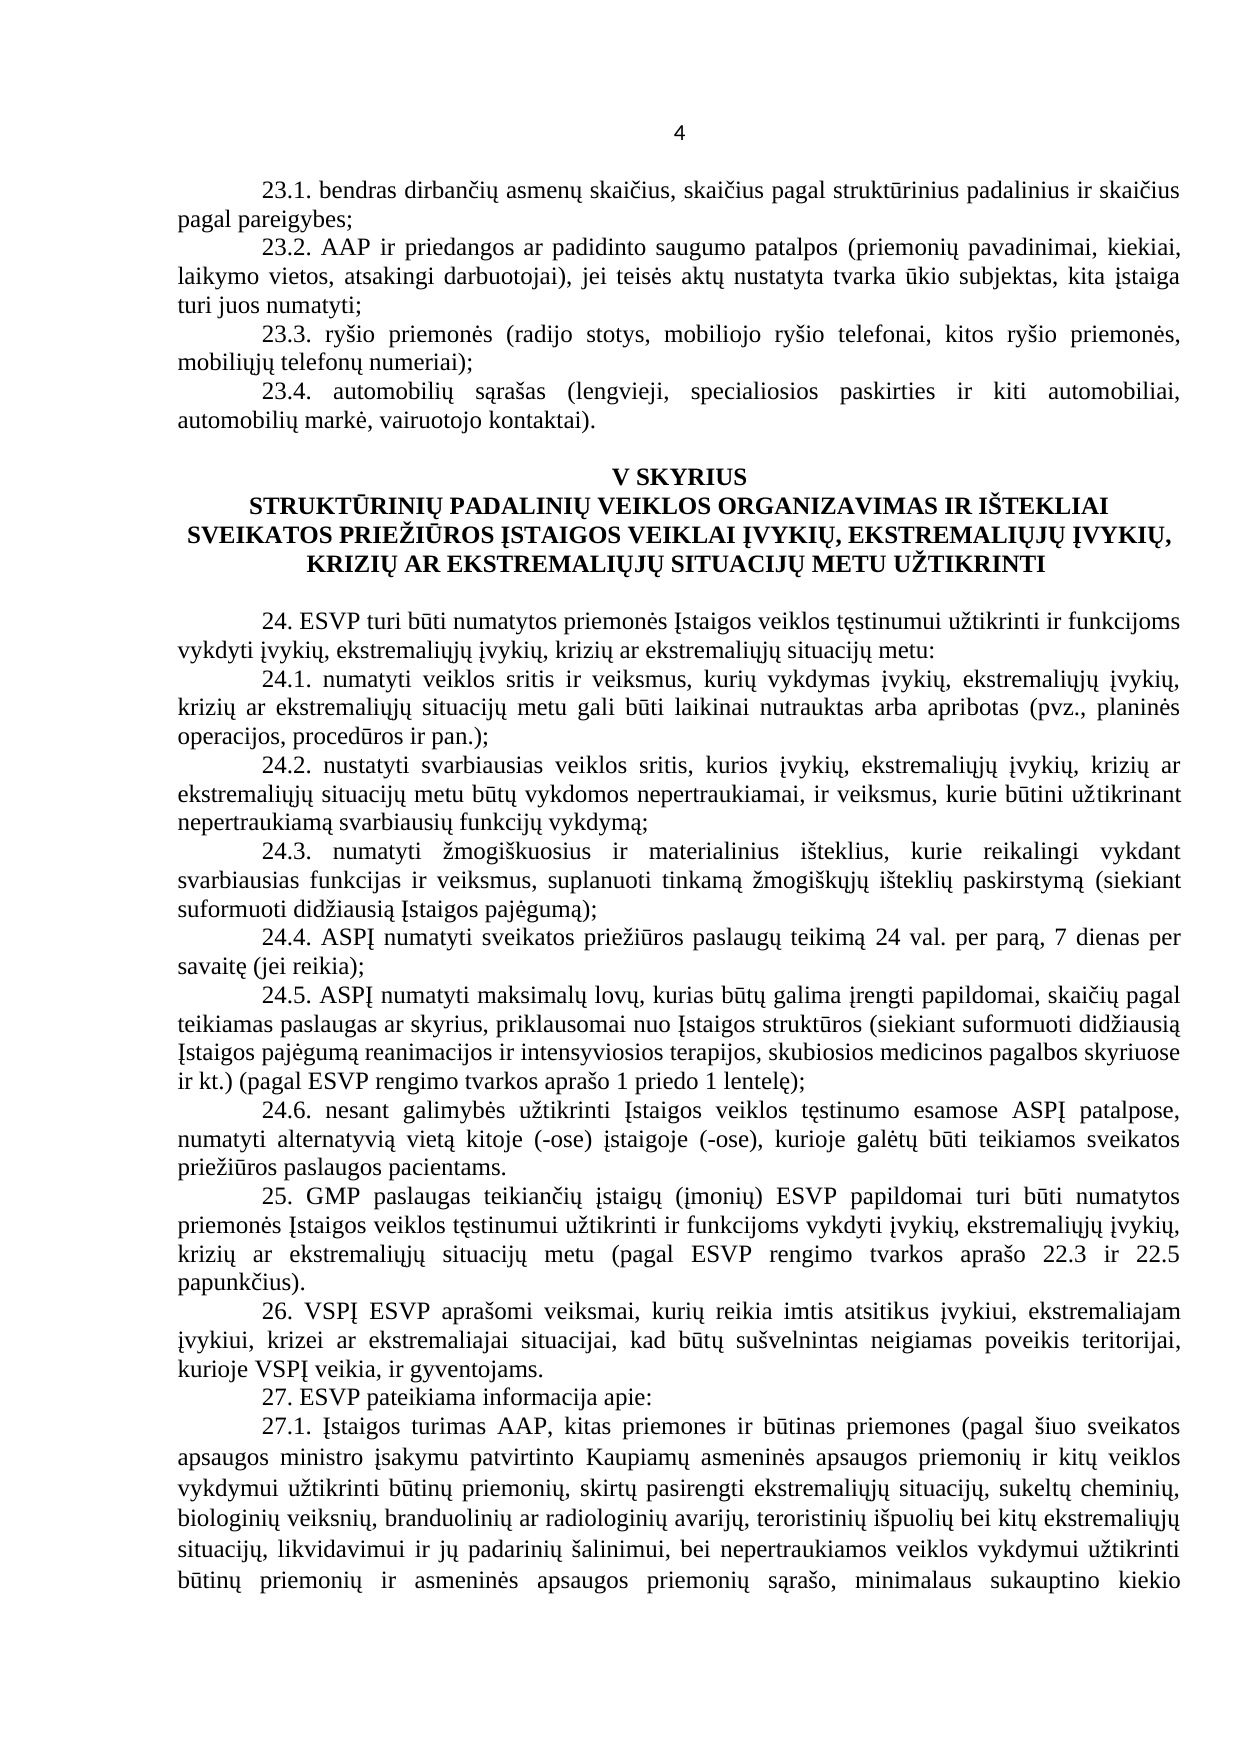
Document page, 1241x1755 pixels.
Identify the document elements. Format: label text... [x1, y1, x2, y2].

text 24. ESVP turi būti numatytos priemonės Įstaigos veiklos tęstinumui užtikrinti ir funkcijoms vykdyti įvykių, ekstremaliųjų įvykių, krizių ar ekstremaliųjų situacijų metu: [177, 606, 1181, 664]
text 25. GMP paslaugas teikiančių įstaigų (įmonių) ESVP papildomai turi būti numatytos priemonės Įstaigos veiklos tęstinumui užtikrinti ir funkcijoms vykdyti įvykių, ekstremaliųjų įvykių, krizių ar ekstremaliųjų situacijų metu (pagal ESVP rengimo tvarkos aprašo 22.3 ir 22.5 papunkčius). [177, 1181, 1181, 1296]
text 27.1. Įstaigos turimas AAP, kitas priemones ir būtinas priemones (pagal šiuo sveikatos apsaugos ministro įsakymu patvirtinto Kaupiamų asmeninės apsaugos priemonių ir kitų veiklos vykdymui užtikrinti būtinų priemonių, skirtų pasirengti ekstremaliųjų situacijų, sukeltų cheminių, biologinių veiksnių, branduolinių ar radiologinių avarijų, teroristinių išpuolių bei kitų ekstremaliųjų situacijų, likvidavimui ir jų padarinių šalinimui, bei nepertraukiamos veiklos vykdymui užtikrinti būtinų priemonių ir asmeninės apsaugos priemonių sąrašo, minimalaus sukauptino kiekio [177, 1411, 1181, 1593]
text 23.1. bendras dirbančių asmenų skaičius, skaičius pagal struktūrinius padalinius ir skaičius pagal pareigybes; [177, 175, 1181, 232]
text 26. VSPĮ ESVP aprašomi veiksmai, kurių reikia imtis atsitikus įvykiui, ekstremaliajam įvykiui, krizei ar ekstremaliajai situacijai, kad būtų sušvelnintas neigiamas poveikis teritorijai, kurioje VSPĮ veikia, ir gyventojams. [177, 1296, 1181, 1382]
text 24.2. nustatyti svarbiausias veiklos sritis, kurios įvykių, ekstremaliųjų įvykių, krizių ar ekstremaliųjų situacijų metu būtų vykdomos nepertraukiamai, ir veiksmus, kurie būtini užtikrinant nepertraukiamą svarbiausių funkcijų vykdymą; [177, 750, 1181, 836]
text 23.3. ryšio priemonės (radijo stotys, mobiliojo ryšio telefonai, kitos ryšio priemonės, mobiliųjų telefonų numeriai); [177, 319, 1181, 376]
text STRUKTŪRINIŲ PADALINIŲ VEIKLOS ORGANIZAVIMAS ir IŠTEKLIAI Sveikatos priežiūros įstaigos VEIKLAI ĮVYKIŲ, EKSTREMALIŲJŲ ĮVYKIŲ, KRIZIŲ AR EKSTREMALIŲJŲ SITUACIJŲ METU UŽTIKRINTI [177, 491, 1181, 577]
text 27. ESVP pateikiama informacija apie: [177, 1382, 1181, 1411]
text 24.4. ASPĮ numatyti sveikatos priežiūros paslaugų teikimą 24 val. per parą, 7 dienas per savaitę (jei reikia); [177, 922, 1181, 980]
text 24.3. numatyti žmogiškuosius ir materialinius išteklius, kurie reikalingi vykdant svarbiausias funkcijas ir veiksmus, suplanuoti tinkamą žmogiškųjų išteklių paskirstymą (siekiant suformuoti didžiausią Įstaigos pajėgumą); [177, 836, 1181, 922]
text V SKYRIUS [177, 462, 1181, 491]
text 23.4. automobilių sąrašas (lengvieji, specialiosios paskirties ir kiti automobiliai, automobilių markė, vairuotojo kontaktai). [177, 376, 1181, 434]
text 24.1. numatyti veiklos sritis ir veiksmus, kurių vykdymas įvykių, ekstremaliųjų įvykių, krizių ar ekstremaliųjų situacijų metu gali būti laikinai nutrauktas arba apribotas (pvz., planinės operacijos, procedūros ir pan.); [177, 664, 1181, 750]
text 23.2. AAP ir priedangos ar padidinto saugumo patalpos (priemonių pavadinimai, kiekiai, laikymo vietos, atsakingi darbuotojai), jei teisės aktų nustatyta tvarka ūkio subjektas, kita įstaiga turi juos numatyti; [177, 232, 1181, 319]
text 24.5. ASPĮ numatyti maksimalų lovų, kurias būtų galima įrengti papildomai, skaičių pagal teikiamas paslaugas ar skyrius, priklausomai nuo Įstaigos struktūros (siekiant suformuoti didžiausią Įstaigos pajėgumą reanimacijos ir intensyviosios terapijos, skubiosios medicinos pagalbos skyriuose ir kt.) (pagal ESVP rengimo tvarkos aprašo 1 priedo 1 lentelę); [177, 980, 1181, 1095]
text 24.6. nesant galimybės užtikrinti Įstaigos veiklos tęstinumo esamose ASPĮ patalpose, numatyti alternatyvią vietą kitoje (-ose) įstaigoje (-ose), kurioje galėtų būti teikiamos sveikatos priežiūros paslaugos pacientams. [177, 1095, 1181, 1181]
